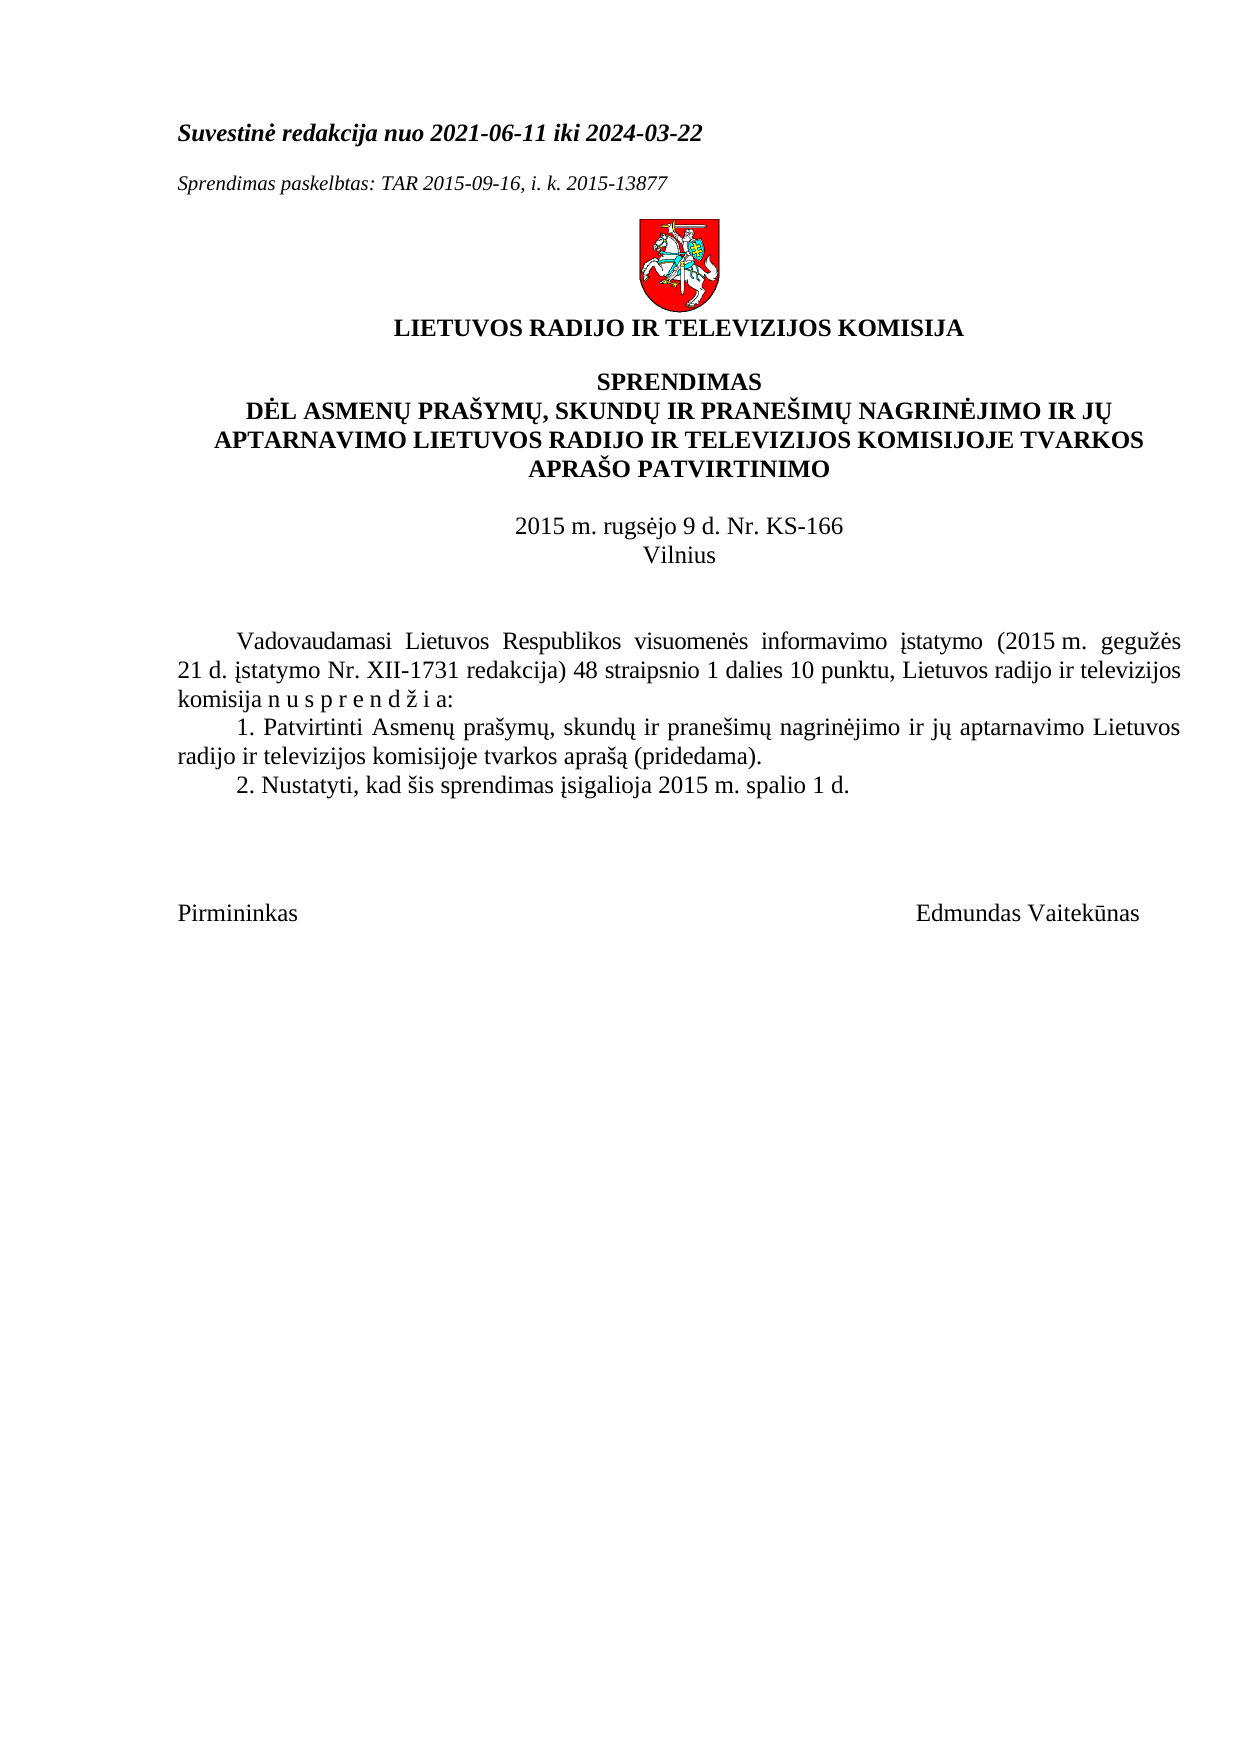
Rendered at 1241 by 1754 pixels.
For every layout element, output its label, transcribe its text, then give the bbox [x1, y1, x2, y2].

text LIETUVOS RADIJO IR TELEVIZIJOS KOMISIJA [177, 313, 1181, 342]
text Pirmininkas Edmundas Vaitekūnas [177, 898, 1181, 926]
text Vadovaudamasi Lietuvos Respublikos visuomenės informavimo įstatymo (2015 m. gegužės 21 d. įstatymo Nr. XII-1731 redakcija) 48 straipsnio 1 dalies 10 punktu, Lietuvos radijo ir televizijos komisija n u s p r e n d ž i a: [177, 626, 1181, 712]
subtitle DĖL ASMENŲ prašymų, SKUNDŲ IR PRANEŠIMŲ NAGRINĖJIMO IR JŲ APTARNAVIMO LIETUVOS RADIJO IR TELEVIZIJOS KOMISIJOJE TVARKOS APRAŠO PATVIRTINIMO [177, 396, 1181, 482]
text Vilnius [177, 540, 1181, 569]
text 1. Patvirtinti Asmenų prašymų, skundų ir pranešimų nagrinėjimo ir jų aptarnavimo Lietuvos radijo ir televizijos komisijoje tvarkos aprašą (pridedama). [177, 712, 1181, 770]
text SPRENDIMAS [177, 367, 1181, 396]
text 2015 m. rugsėjo 9 d. Nr. KS-166 [177, 511, 1181, 540]
text 2. Nustatyti, kad šis sprendimas įsigalioja 2015 m. spalio 1 d. [177, 770, 1181, 799]
text Sprendimas paskelbtas: TAR 2015-09-16, i. k. 2015-13877 [177, 171, 1181, 195]
text Suvestinė redakcija nuo 2021-06-11 iki 2024-03-22 [177, 118, 1181, 147]
